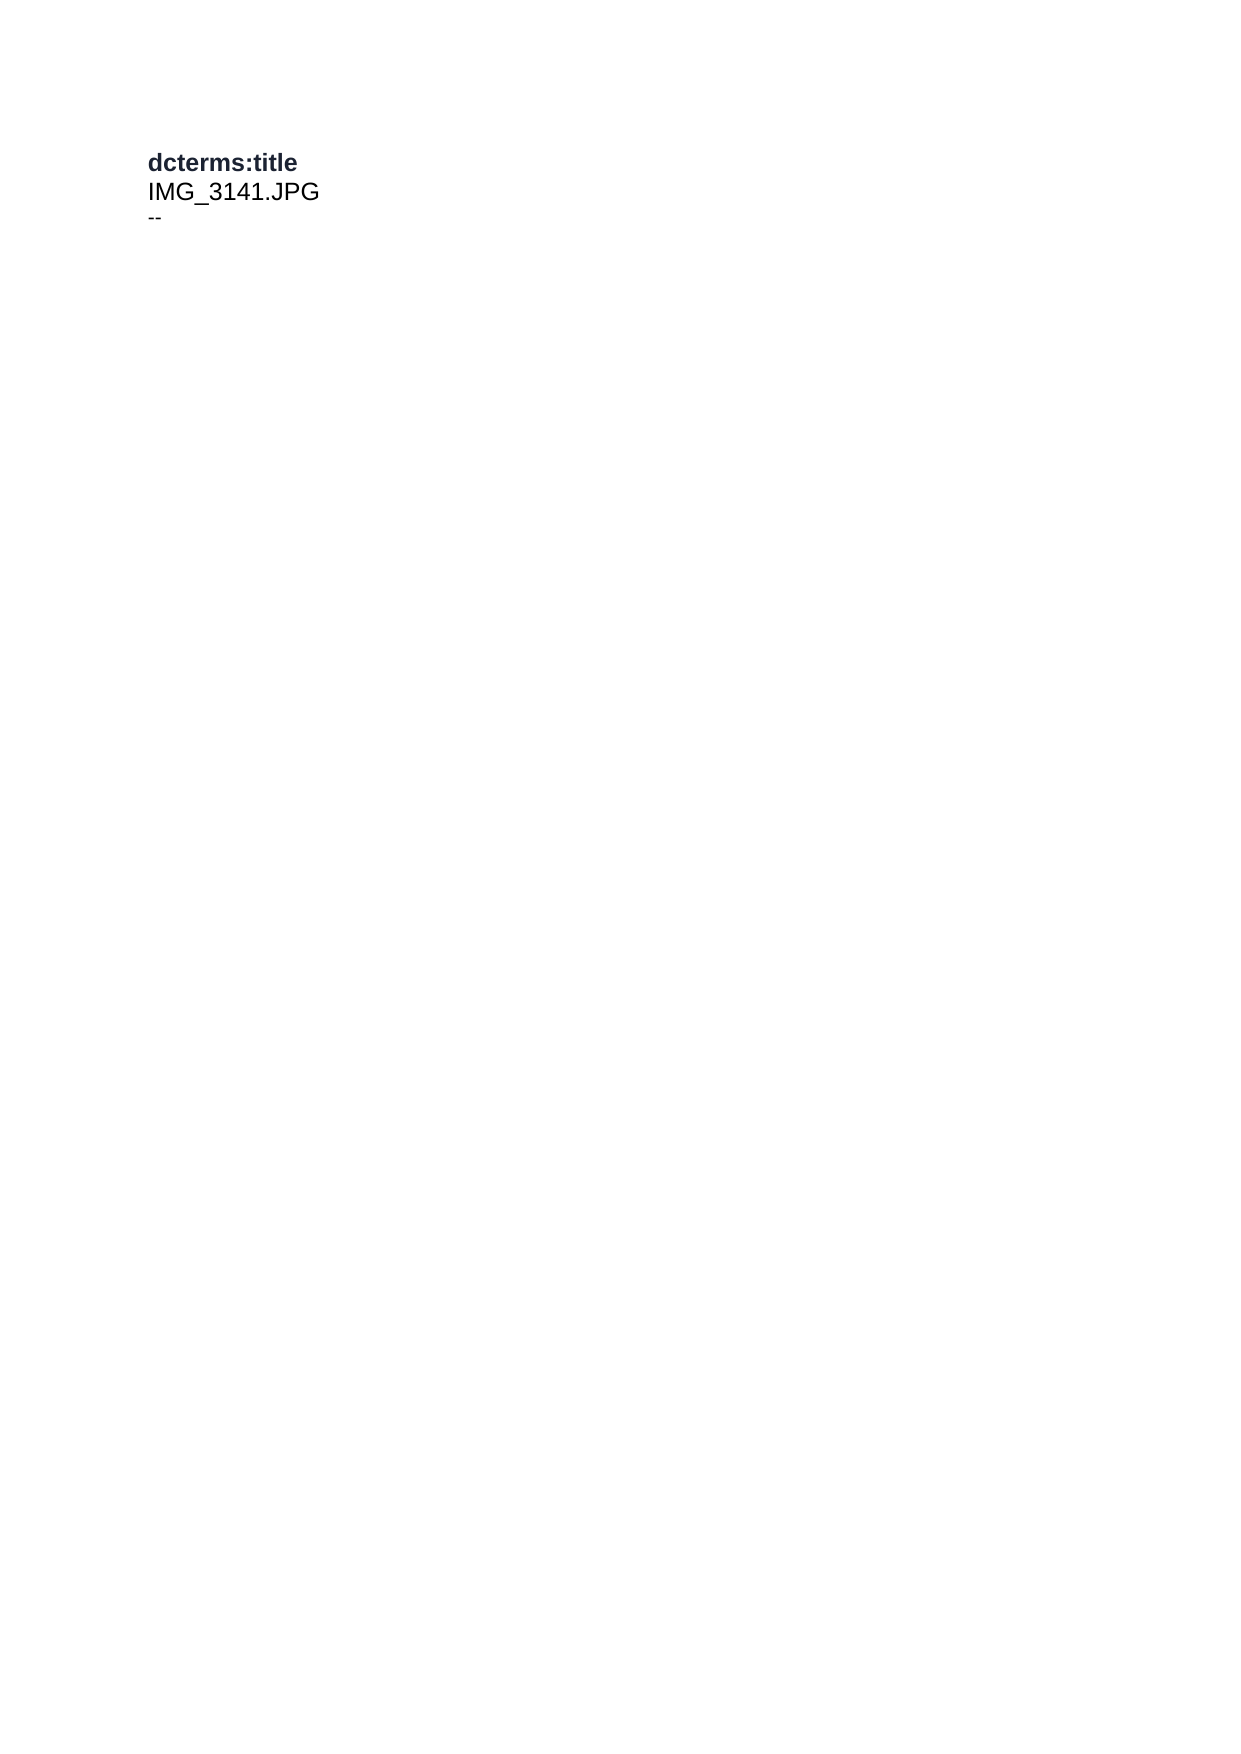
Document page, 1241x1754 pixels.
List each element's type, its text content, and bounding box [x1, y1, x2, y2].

text -- [148, 205, 1092, 229]
text dcterms:title [148, 148, 1092, 176]
text IMG_3141.JPG [148, 176, 1092, 205]
